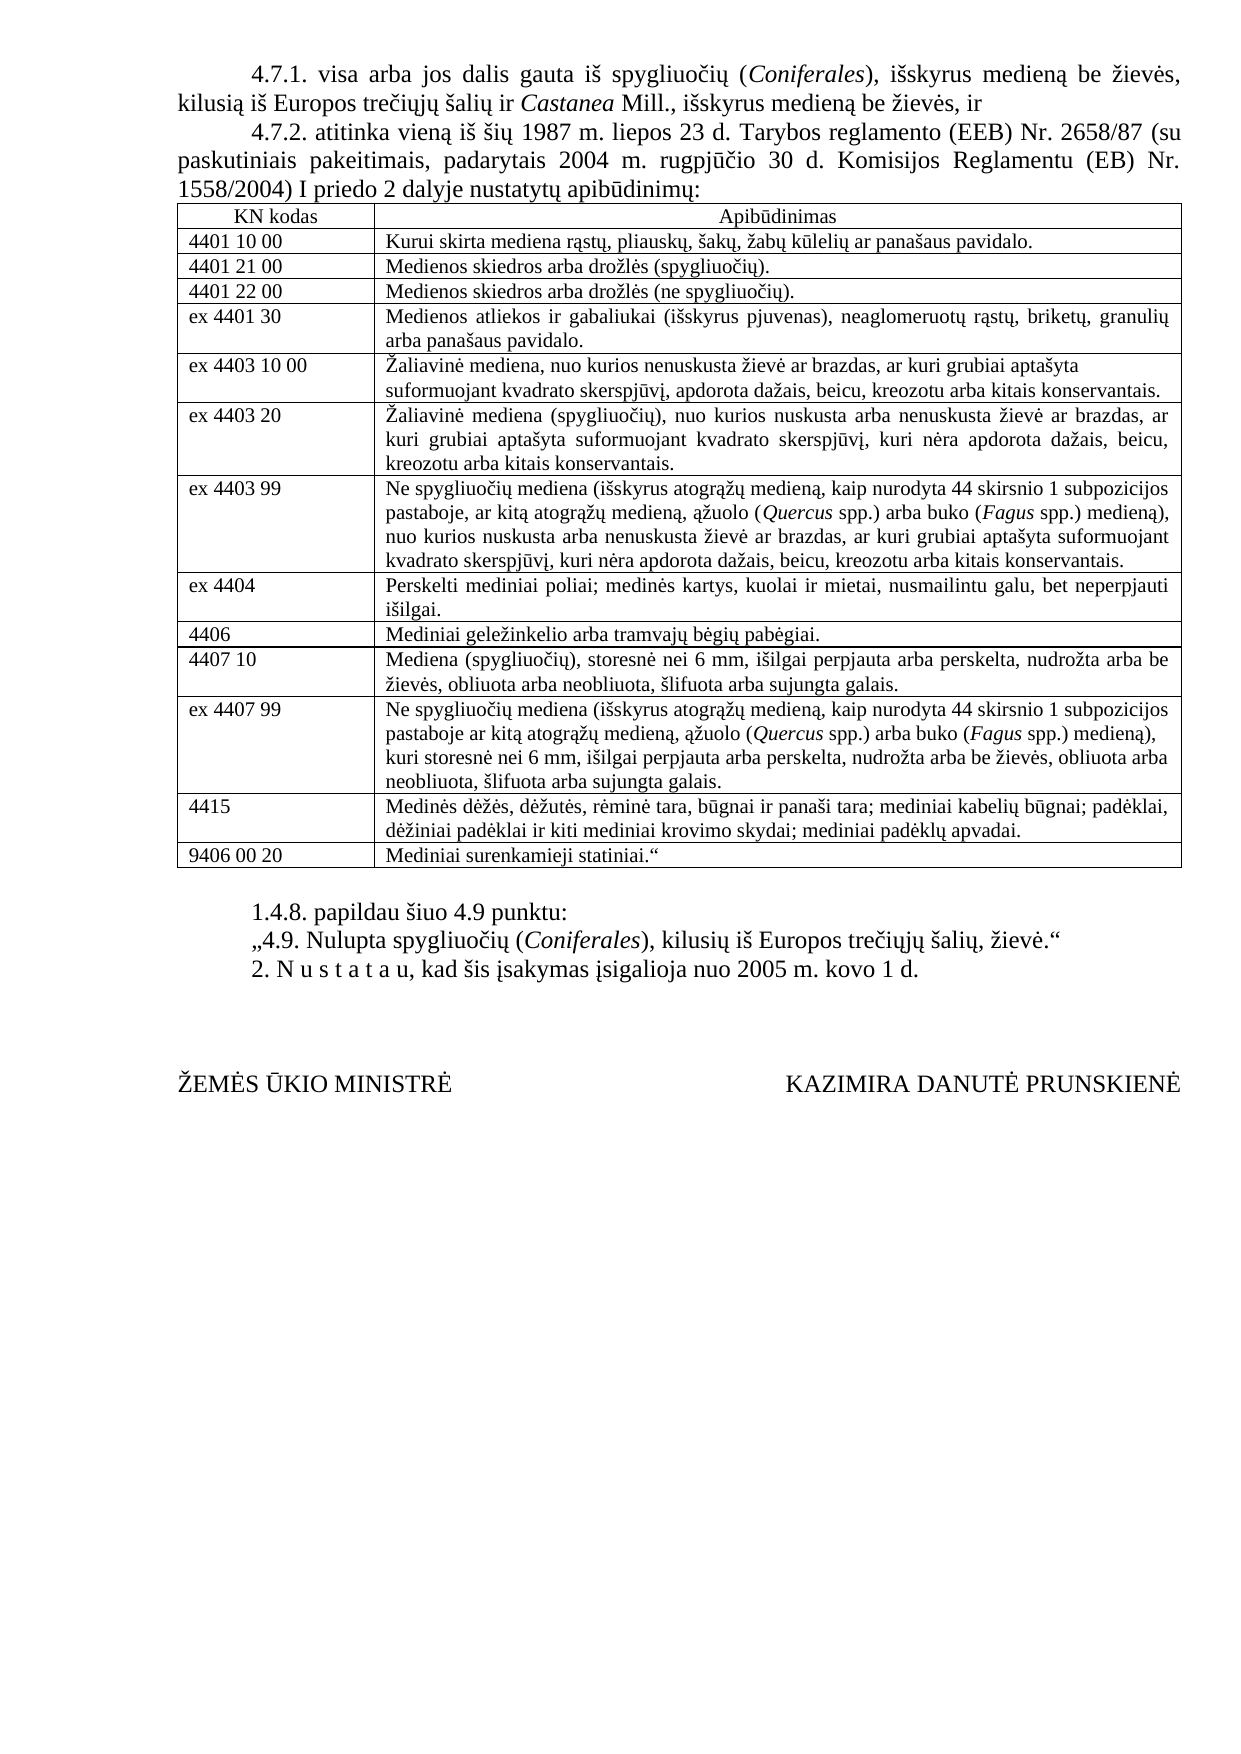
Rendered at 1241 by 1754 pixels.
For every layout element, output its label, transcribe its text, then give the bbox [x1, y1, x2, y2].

table_cell ex 4407 99 [178, 697, 374, 793]
table_cell ex 4401 30 [178, 304, 374, 352]
text 4.7.1. visa arba jos dalis gauta iš spygliuočių (Coniferales), išskyrus medieną be žievės, kilusią iš Europos trečiųjų šalių ir Castanea Mill., išskyrus medieną be žievės, ir [177, 59, 1181, 117]
table_cell 4401 10 00 [178, 229, 374, 253]
table_cell Medinės dėžės, dėžutės, rėminė tara, būgnai ir panaši tara; mediniai kabelių būgnai; padėklai, dėžiniai padėklai ir kiti mediniai krovimo skydai; mediniai padėklų apvadai. [375, 794, 1181, 842]
table_header Apibūdinimas [375, 204, 1181, 228]
text „4.9. Nulupta spygliuočių (Coniferales), kilusių iš Europos trečiųjų šalių, žievė.“ [177, 926, 1181, 954]
table_cell ex 4403 99 [178, 476, 374, 572]
table_cell Ne spygliuočių mediena (išskyrus atogrąžų medieną, kaip nurodyta 44 skirsnio 1 subpozicijos pastaboje, ar kitą atogrąžų medieną, ąžuolo (Quercus spp.) arba buko (Fagus spp.) medieną), nuo kurios nuskusta arba nenuskusta žievė ar brazdas, ar kuri grubiai aptašyta suformuojant kvadrato skerspjūvį, kuri nėra apdorota dažais, beicu, kreozotu arba kitais konservantais. [375, 476, 1181, 572]
table_cell 4401 22 00 [178, 279, 374, 303]
text 2. Nustatau, kad šis įsakymas įsigalioja nuo 2005 m. kovo 1 d. [177, 954, 1181, 983]
table_cell Mediena (spygliuočių), storesnė nei 6 mm, išilgai perpjauta arba perskelta, nudrožta arba be žievės, obliuota arba neobliuota, šlifuota arba sujungta galais. [375, 648, 1181, 696]
table_cell Žaliavinė mediena (spygliuočių), nuo kurios nuskusta arba nenuskusta žievė ar brazdas, ar kuri grubiai aptašyta suformuojant kvadrato skerspjūvį, kuri nėra apdorota dažais, beicu, kreozotu arba kitais konservantais. [375, 403, 1181, 475]
table_cell 4407 10 [178, 648, 374, 696]
table_cell 4401 21 00 [178, 254, 374, 278]
table_cell 9406 00 20 [178, 843, 374, 867]
table_cell Mediniai geležinkelio arba tramvajų bėgių pabėgiai. [375, 622, 1181, 646]
table_cell ex 4404 [178, 573, 374, 621]
table_cell Medienos skiedros arba drožlės (spygliuočių). [375, 254, 1181, 278]
text 1.4.8. papildau šiuo 4.9 punktu: [177, 897, 1181, 926]
table_cell 4415 [178, 794, 374, 842]
table_cell Kurui skirta mediena rąstų, pliauskų, šakų, žabų kūlelių ar panašaus pavidalo. [375, 229, 1181, 253]
table_cell 4406 [178, 622, 374, 646]
table_cell Ne spygliuočių mediena (išskyrus atogrąžų medieną, kaip nurodyta 44 skirsnio 1 subpozicijos pastaboje ar kitą atogrąžų medieną, ąžuolo (Quercus spp.) arba buko (Fagus spp.) medieną), kuri storesnė nei 6 mm, išilgai perpjauta arba perskelta, nudrožta arba be žievės, obliuota arba neobliuota, šlifuota arba sujungta galais. [375, 697, 1181, 793]
table_cell Medienos skiedros arba drožlės (ne spygliuočių). [375, 279, 1181, 303]
table_cell Perskelti mediniai poliai; medinės kartys, kuolai ir mietai, nusmailintu galu, bet neperpjauti išilgai. [375, 573, 1181, 621]
text ŽEMĖS ŪKIO MINISTRĖ KAZIMIRA DANUTĖ PRUNSKIENĖ [177, 1069, 1181, 1098]
table_cell Žaliavinė mediena, nuo kurios nenuskusta žievė ar brazdas, ar kuri grubiai aptašyta suformuojant kvadrato skerspjūvį, apdorota dažais, beicu, kreozotu arba kitais konservantais. [375, 354, 1181, 402]
table_cell ex 4403 20 [178, 403, 374, 475]
table_cell Medienos atliekos ir gabaliukai (išskyrus pjuvenas), neaglomeruotų rąstų, briketų, granulių arba panašaus pavidalo. [375, 304, 1181, 352]
text 4.7.2. atitinka vieną iš šių 1987 m. liepos 23 d. Tarybos reglamento (EEB) Nr. 2658/87 (su paskutiniais pakeitimais, padarytais 2004 m. rugpjūčio 30 d. Komisijos Reglamentu (EB) Nr. 1558/2004) I priedo 2 dalyje nustatytų apibūdinimų: [177, 117, 1181, 203]
table_cell ex 4403 10 00 [178, 354, 374, 402]
table_header KN kodas [178, 204, 374, 228]
table_cell Mediniai surenkamieji statiniai.“ [375, 843, 1181, 867]
